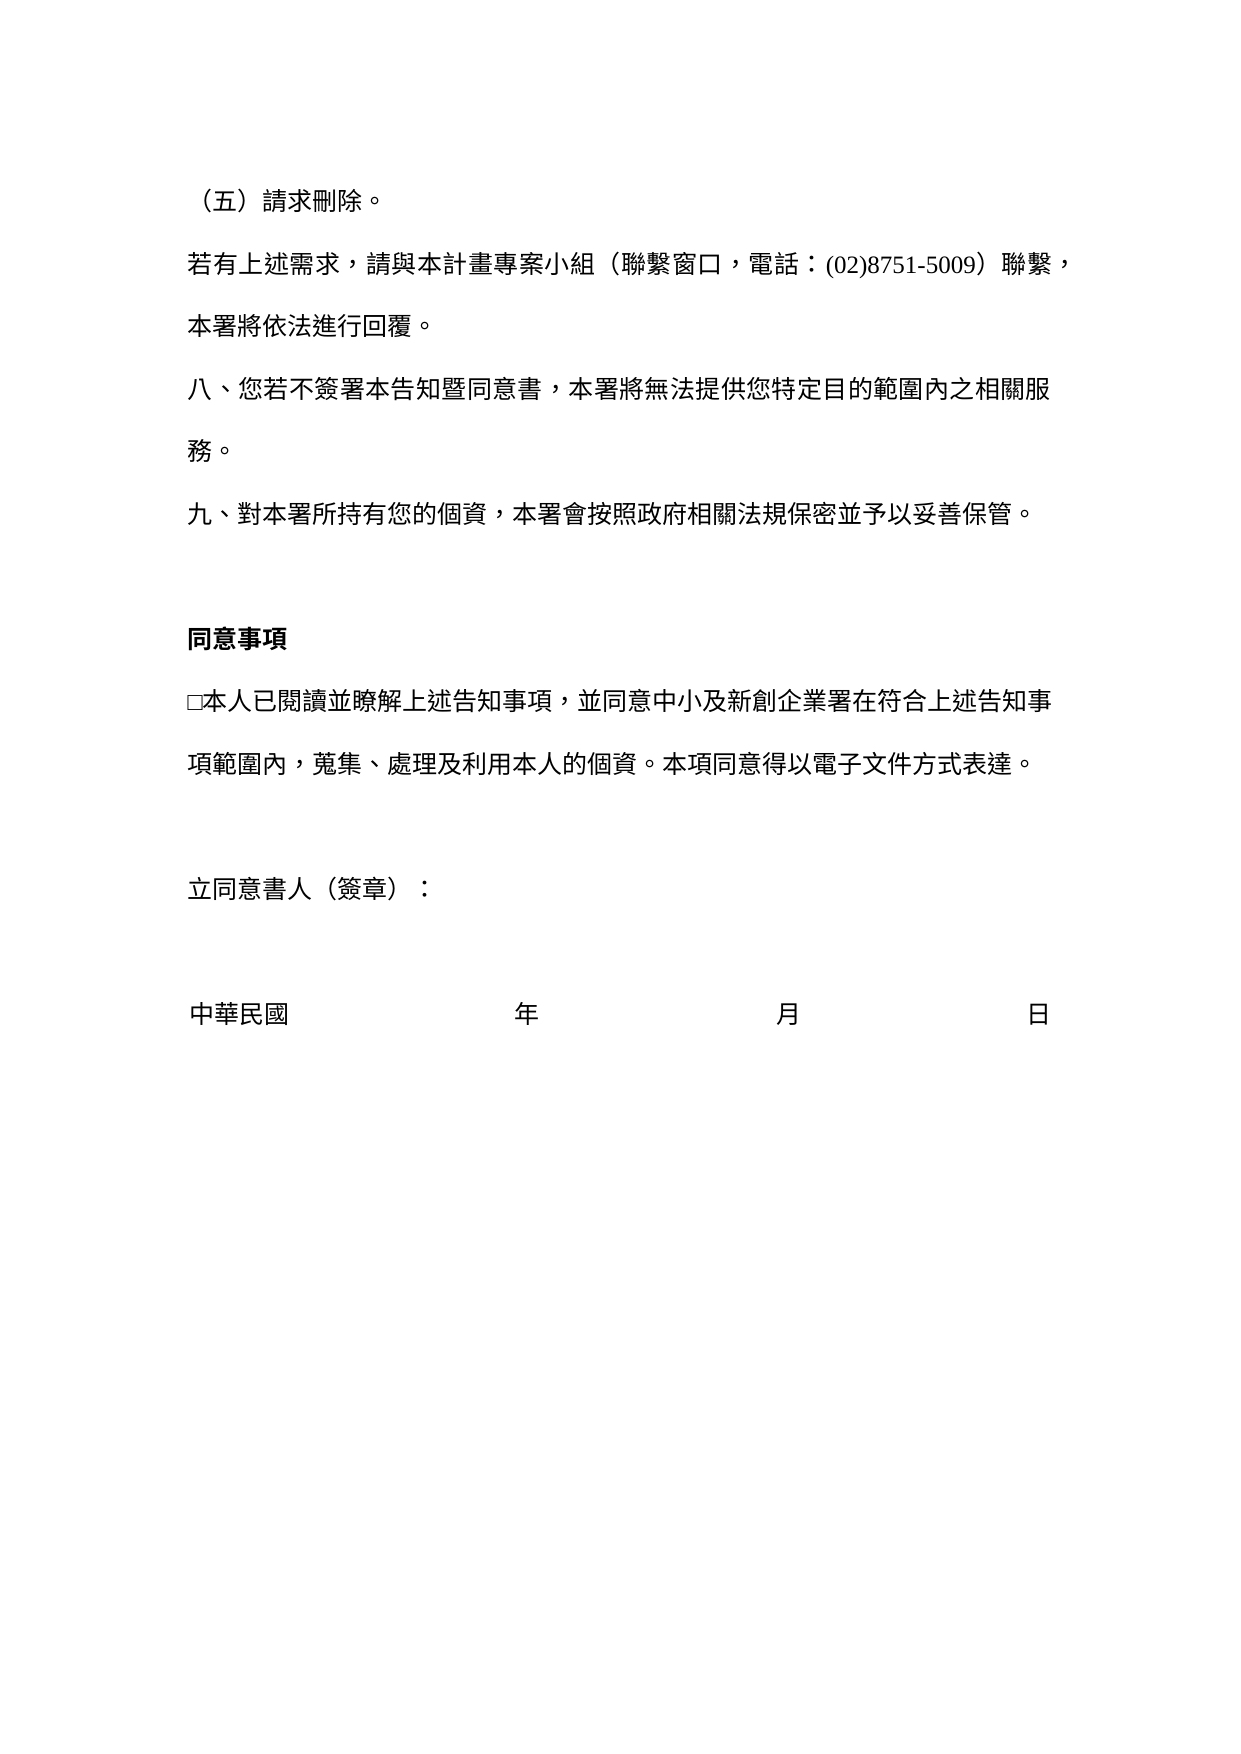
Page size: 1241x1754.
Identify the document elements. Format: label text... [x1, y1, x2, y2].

text 九、對本署所持有您的個資，本署會按照政府相關法規保密並予以妥善保管。 [187, 471, 1053, 533]
text （五）請求刪除。 [187, 158, 1053, 221]
text 八、您若不簽署本告知暨同意書，本署將無法提供您特定目的範圍內之相關服務。 [187, 346, 1053, 471]
text 中華民國 年 月 日 [187, 971, 1053, 1033]
text □本人已閱讀並瞭解上述告知事項，並同意中小及新創企業署在符合上述告知事項範圍內，蒐集、處理及利用本人的個資。本項同意得以電子文件方式表達。 [187, 658, 1053, 783]
text 同意事項 [187, 596, 1053, 658]
text 立同意書人（簽章）： [187, 846, 1053, 908]
text 若有上述需求，請與本計畫專案小組（聯繫窗口，電話：(02)8751-5009）聯繫，本署將依法進行回覆。 [187, 221, 1053, 346]
